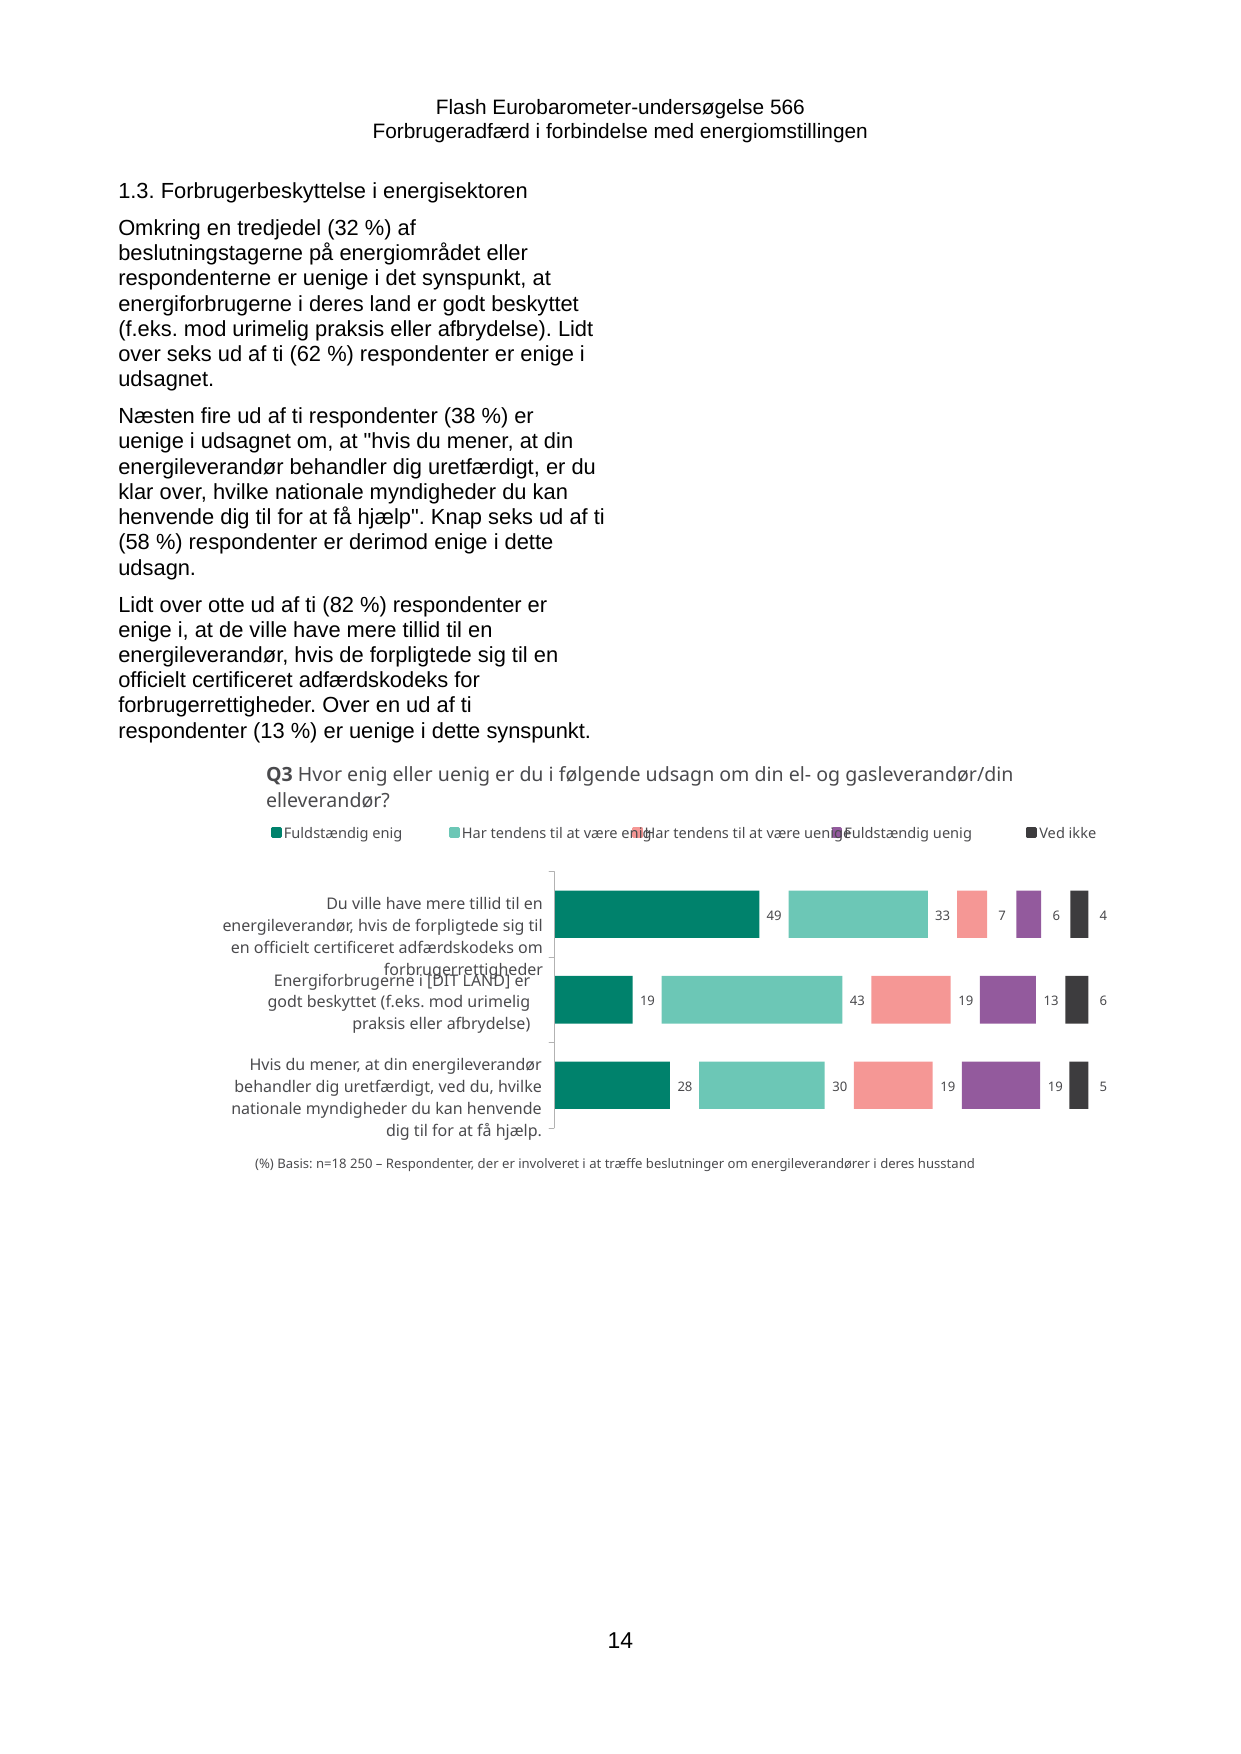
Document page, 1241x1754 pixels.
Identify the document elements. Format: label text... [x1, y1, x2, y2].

text 1.3. Forbrugerbeskyttelse i energisektoren [118, 178, 605, 203]
text Lidt over otte ud af ti (82 %) respondenter er enige i, at de ville have mere tillid til en energileverandør, hvis de forpligtede sig til en officielt certificeret adfærdskodeks for forbrugerrettigheder. Over en ud af ti respondenter (13 %) er uenige i dette synspunkt. [118, 592, 605, 743]
text Næsten fire ud af ti respondenter (38 %) er uenige i udsagnet om, at "hvis du mener, at din energileverandør behandler dig uretfærdigt, er du klar over, hvilke nationale myndigheder du kan henvende dig til for at få hjælp". Knap seks ud af ti (58 %) respondenter er derimod enige i dette udsagn. [118, 403, 605, 580]
text Omkring en tredjedel (32 %) af beslutningstagerne på energiområdet eller respondenterne er uenige i det synspunkt, at energiforbrugerne i deres land er godt beskyttet (f.eks. mod urimelig praksis eller afbrydelse). Lidt over seks ud af ti (62 %) respondenter er enige i udsagnet. [118, 215, 605, 391]
